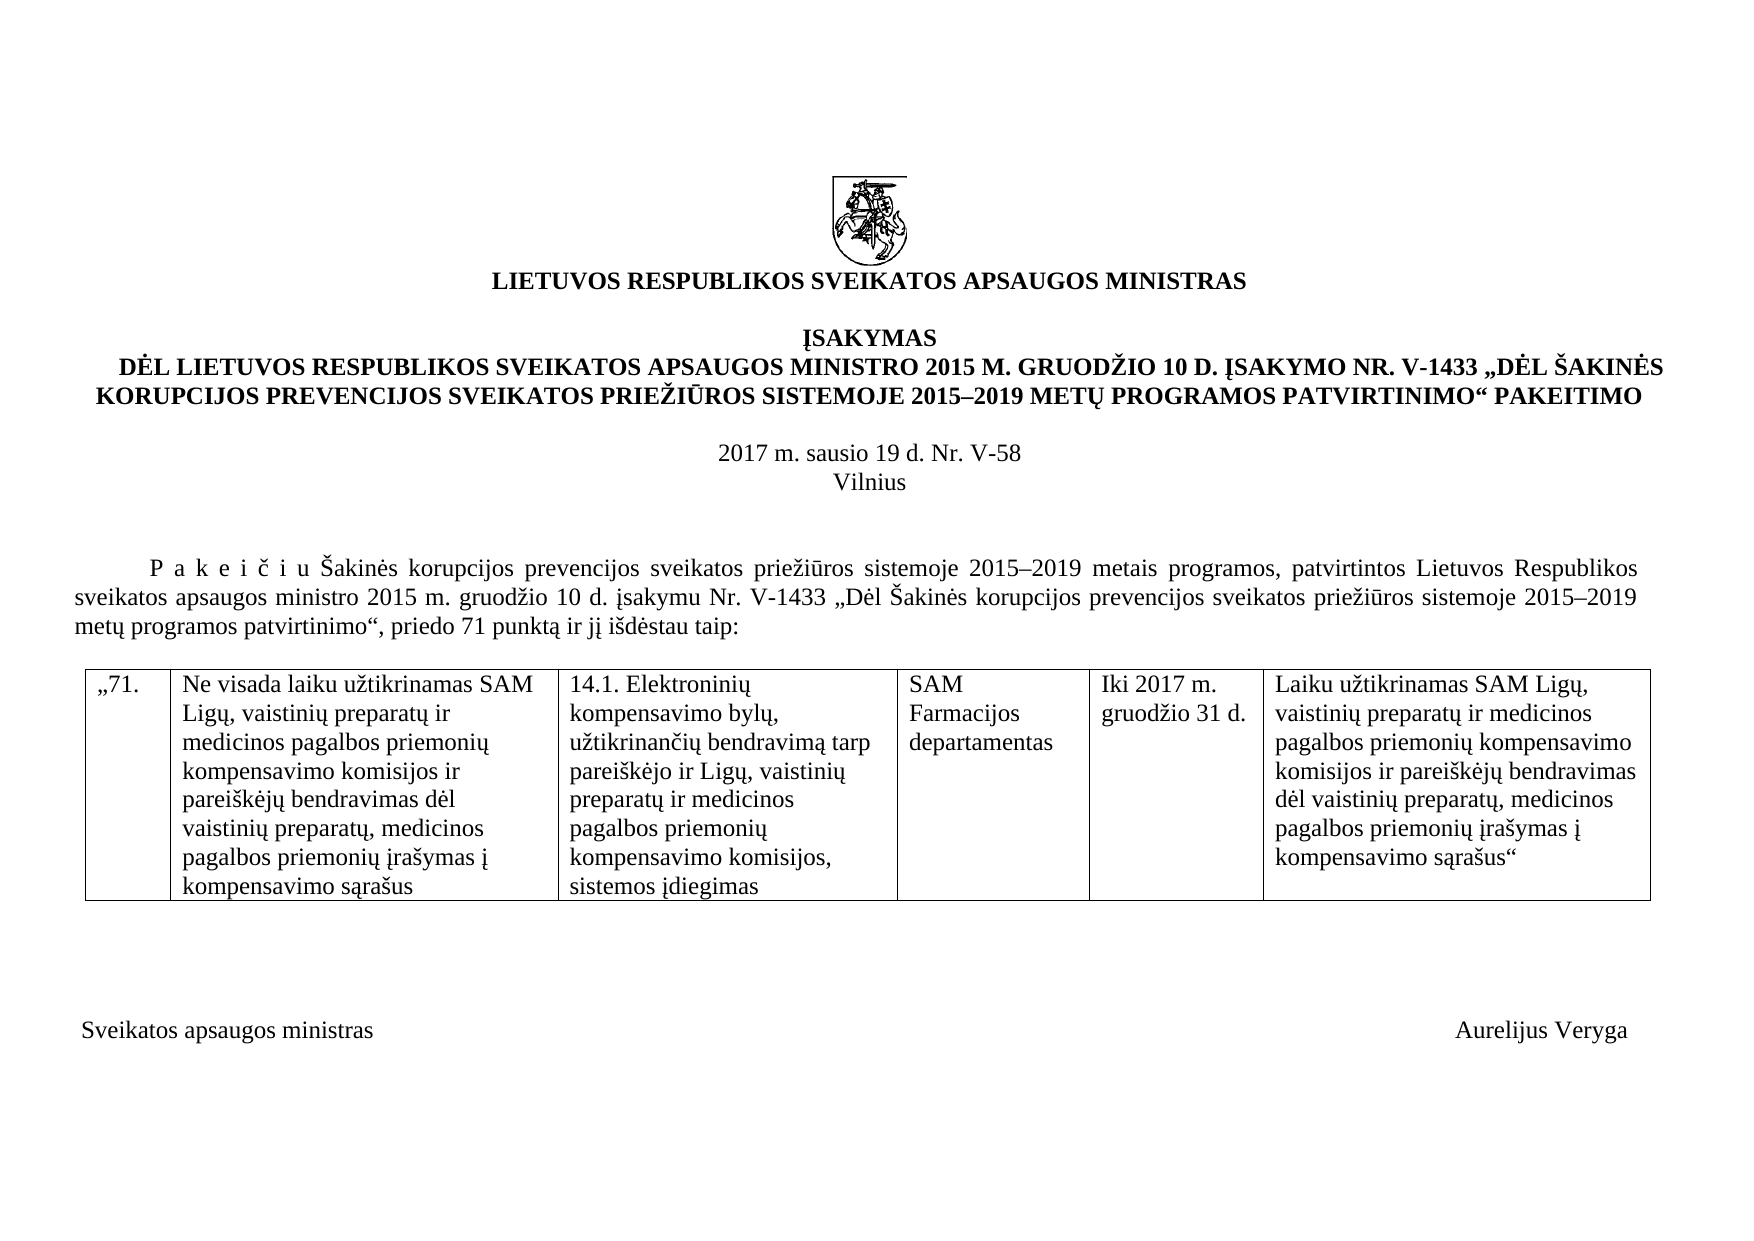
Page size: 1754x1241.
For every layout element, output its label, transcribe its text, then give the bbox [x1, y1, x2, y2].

text P a k e i č i u Šakinės korupcijos prevencijos sveikatos priežiūros sistemoje 2015–2019 metais programos, patvirtintos Lietuvos Respublikos sveikatos apsaugos ministro 2015 m. gruodžio 10 d. įsakymu Nr. V-1433 „Dėl Šakinės korupcijos prevencijos sveikatos priežiūros sistemoje 2015–2019 metų programos patvirtinimo“, priedo 71 punktą ir jį išdėstau taip: [74, 553, 1639, 640]
text LIETUVOS RESPUBLIKOS SVEIKATOS APSAUGOS MINISTRAS [30, 266, 1709, 295]
table_header Laiku užtikrinamas SAM Ligų, vaistinių preparatų ir medicinos pagalbos priemonių kompensavimo komisijos ir pareiškėjų bendravimas dėl vaistinių preparatų, medicinos pagalbos priemonių įrašymas į kompensavimo sąrašus“ [1264, 670, 1650, 899]
text Sveikatos apsaugos ministras Aurelijus Veryga [30, 1016, 1709, 1044]
table_header Ne visada laiku užtikrinamas SAM Ligų, vaistinių preparatų ir medicinos pagalbos priemonių kompensavimo komisijos ir pareiškėjų bendravimas dėl vaistinių preparatų, medicinos pagalbos priemonių įrašymas į kompensavimo sąrašus [171, 670, 558, 899]
table_header „71. [86, 670, 170, 899]
table_header 14.1. Elektroninių kompensavimo bylų, užtikrinančių bendravimą tarp pareiškėjo ir Ligų, vaistinių preparatų ir medicinos pagalbos priemonių kompensavimo komisijos, sistemos įdiegimas [559, 670, 897, 899]
text Vilnius [30, 467, 1709, 496]
text DĖL LIETUVOS RESPUBLIKOS SVEIKATOS APSAUGOS MINISTRO 2015 M. GRUODŽIO 10 D. ĮSAKYMO NR. V-1433 „DĖL ŠAKINĖS KORUPCIJOS PREVENCIJOS SVEIKATOS PRIEŽIŪROS SISTEMOJE 2015–2019 METŲ PROGRAMOS PATVIRTINIMO“ PAKEITIMO [30, 352, 1709, 410]
table_header SAM Farmacijos departamentas [898, 670, 1089, 899]
text 2017 m. sausio 19 d. Nr. V-58 [30, 438, 1709, 467]
text ĮSAKYMAS [30, 323, 1709, 352]
table_header Iki 2017 m. gruodžio 31 d. [1090, 670, 1263, 899]
